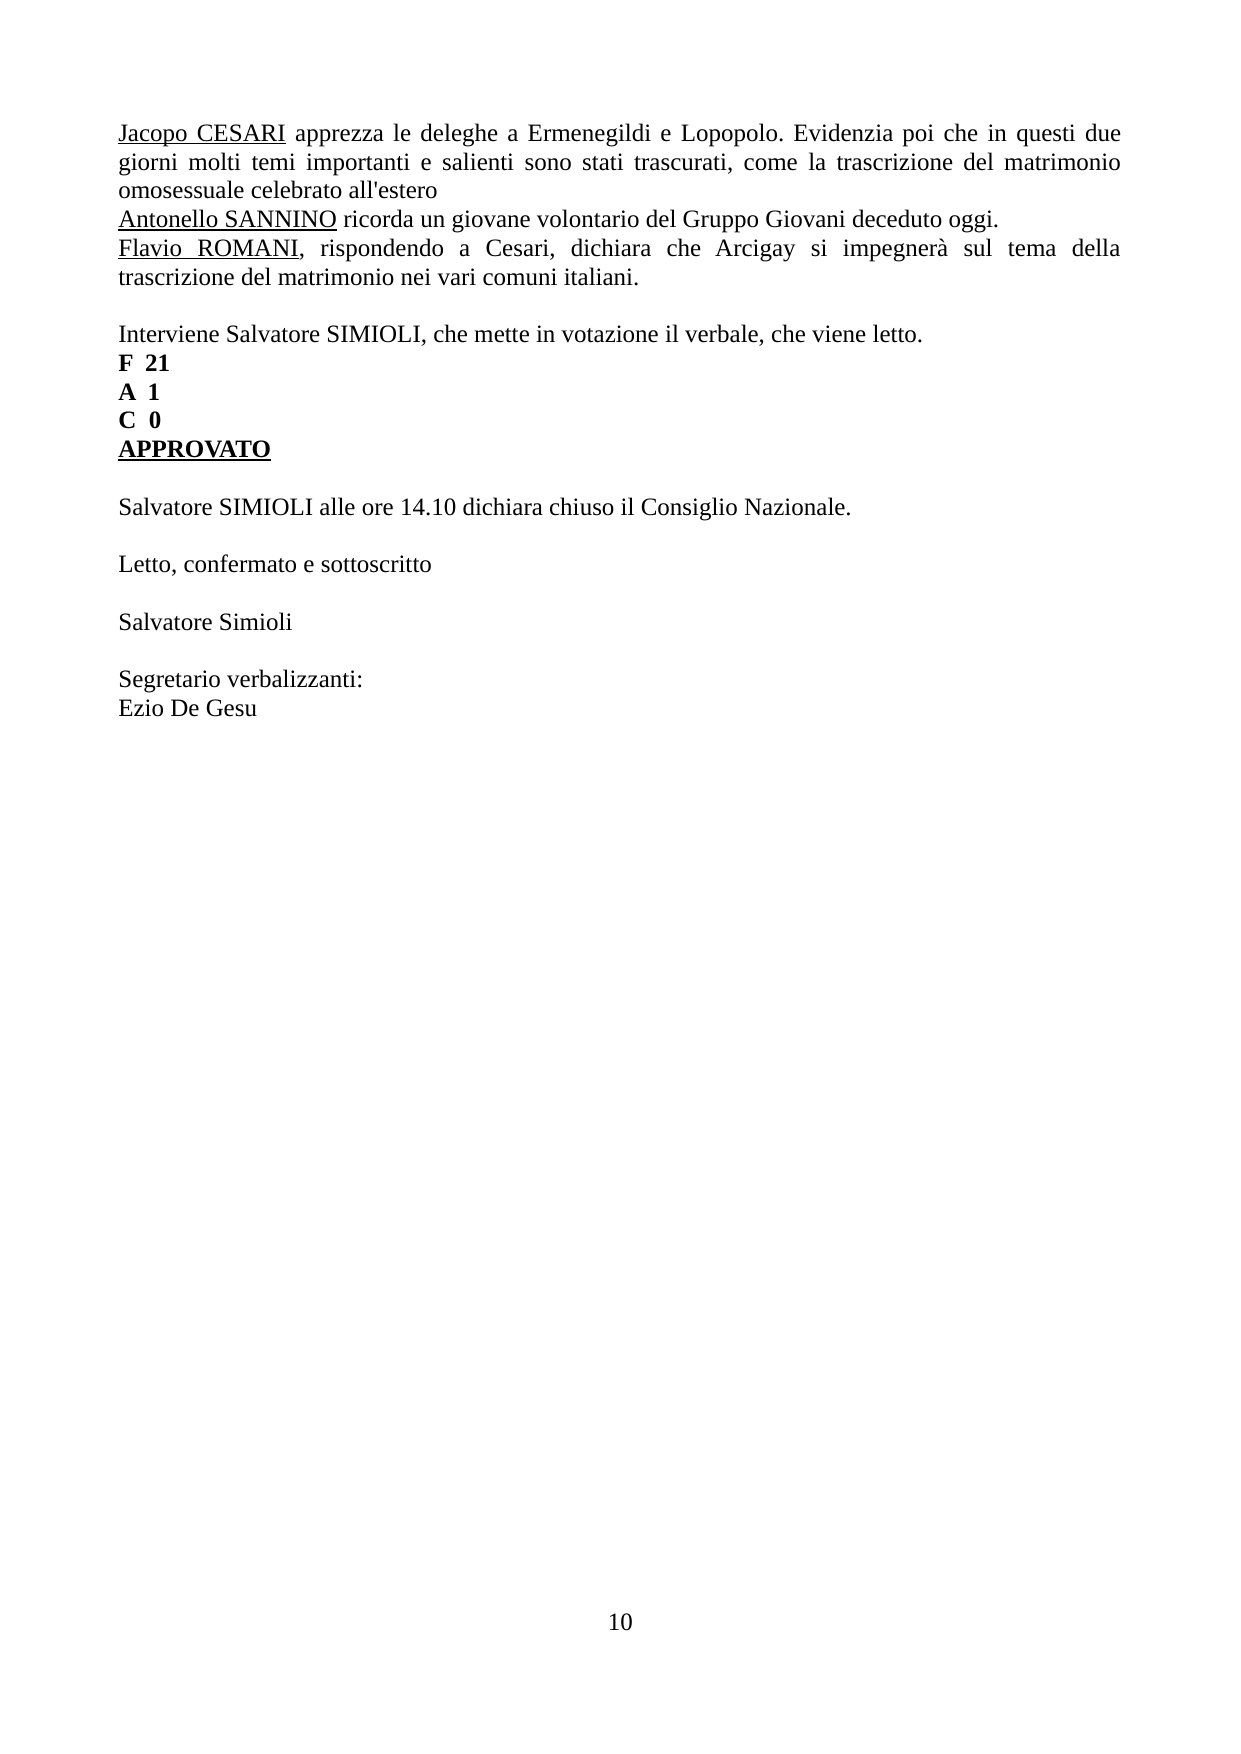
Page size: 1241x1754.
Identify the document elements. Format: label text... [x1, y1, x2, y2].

text Salvatore SIMIOLI alle ore 14.10 dichiara chiuso il Consiglio Nazionale. [118, 492, 1122, 521]
text Ezio De Gesu [118, 693, 1122, 722]
text F 21 [118, 348, 1122, 377]
text C 0 [118, 406, 1122, 434]
text Antonello SANNINO ricorda un giovane volontario del Gruppo Giovani deceduto oggi. [118, 204, 1122, 233]
text Salvatore Simioli [118, 607, 1122, 636]
text APPROVATO [118, 434, 1122, 463]
text Segretario verbalizzanti: [118, 664, 1122, 693]
text A 1 [118, 377, 1122, 406]
text Jacopo CESARI apprezza le deleghe a Ermenegildi e Lopopolo. Evidenzia poi che in questi due giorni molti temi importanti e salienti sono stati trascurati, come la trascrizione del matrimonio omosessuale celebrato all'estero [118, 118, 1122, 204]
text Interviene Salvatore SIMIOLI, che mette in votazione il verbale, che viene letto. [118, 319, 1122, 348]
text Flavio ROMANI, rispondendo a Cesari, dichiara che Arcigay si impegnerà sul tema della trascrizione del matrimonio nei vari comuni italiani. [118, 233, 1122, 291]
text Letto, confermato e sottoscritto [118, 549, 1122, 578]
